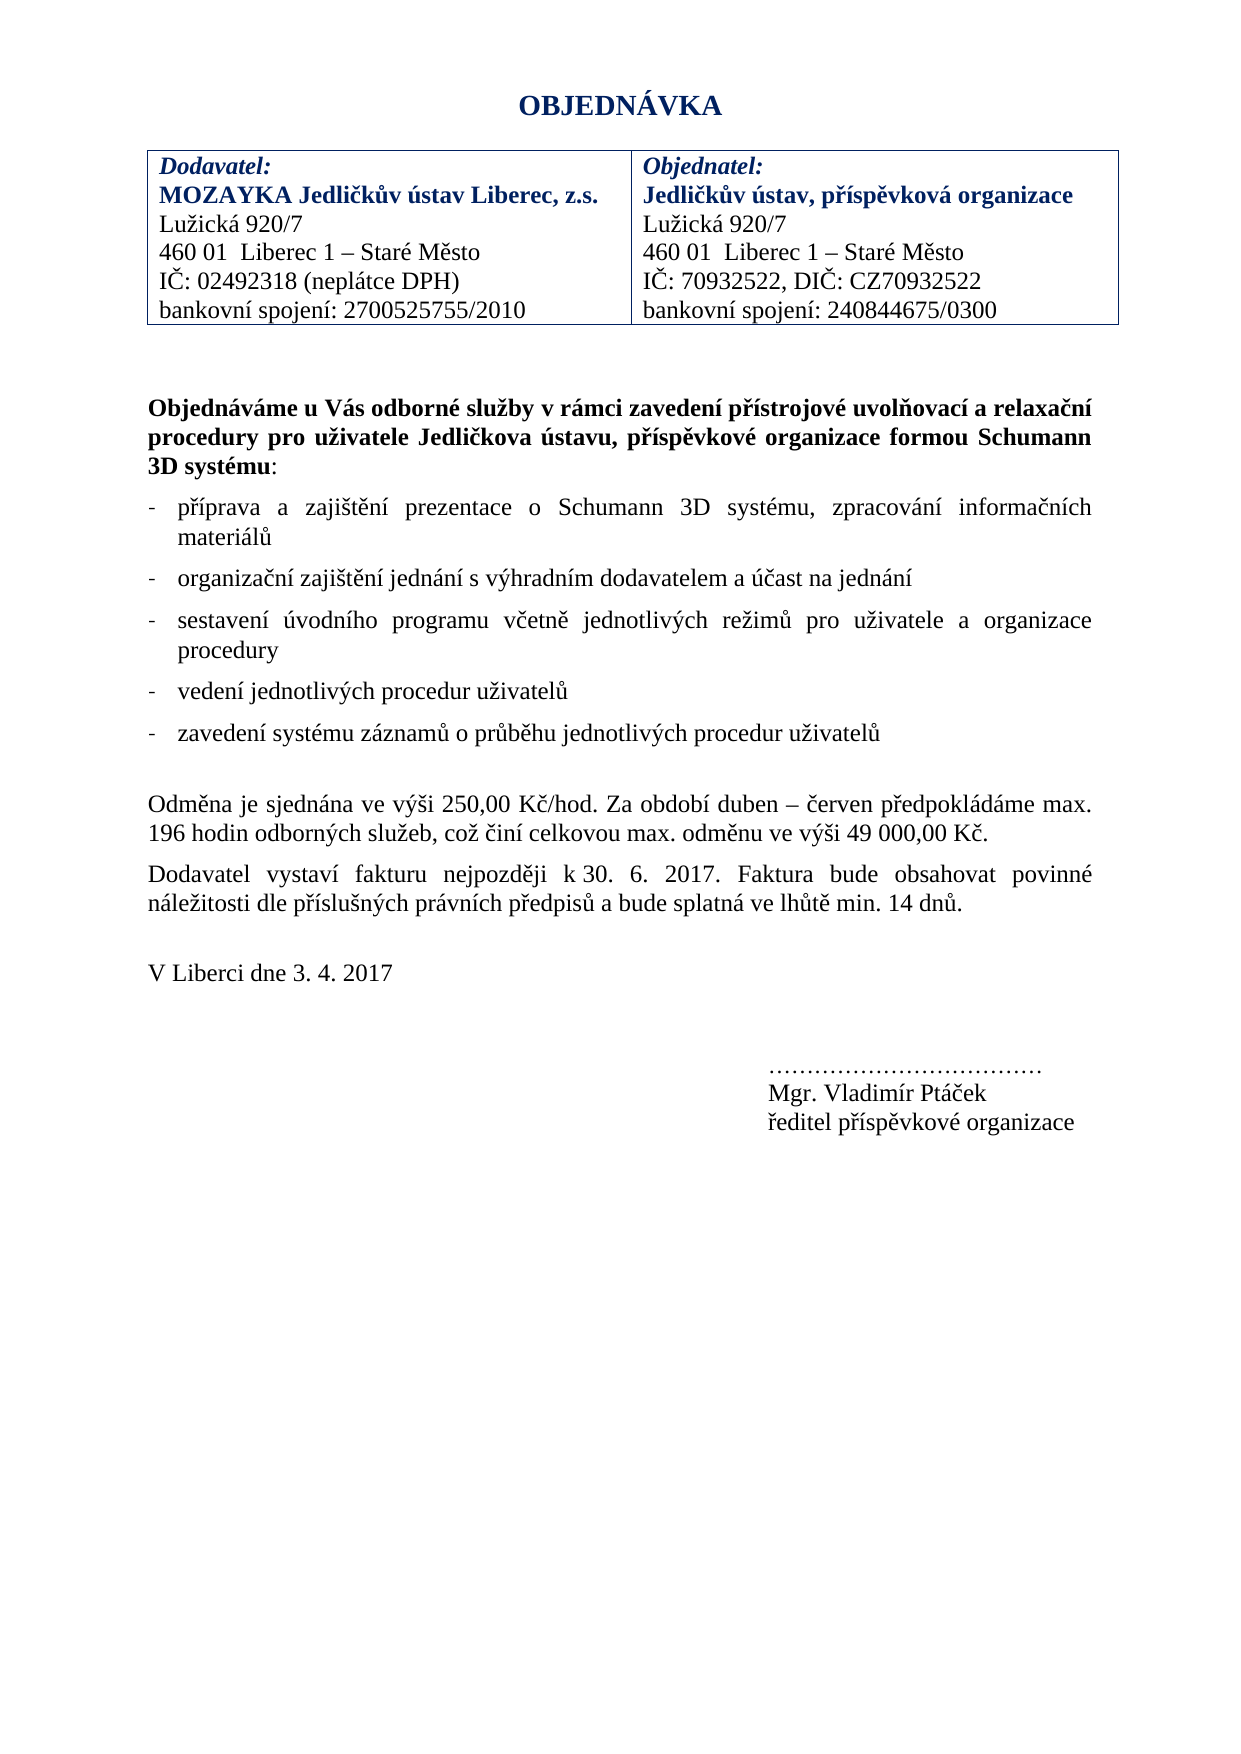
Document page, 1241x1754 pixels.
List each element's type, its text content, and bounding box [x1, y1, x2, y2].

list organizační zajištění jednání s výhradním dodavatelem a účast na jednání [148, 563, 1093, 593]
list vedení jednotlivých procedur uživatelů [148, 676, 1093, 706]
table_header Objednatel: [632, 151, 1118, 180]
table_cell bankovní spojení: 2700525755/2010 [148, 295, 631, 324]
table_cell Lužická 920/7 [148, 209, 631, 237]
table_cell IČ: 02492318 (neplátce DPH) [148, 266, 631, 295]
list sestavení úvodního programu včetně jednotlivých režimů pro uživatele a organizace procedury [148, 605, 1093, 663]
text Objednáváme u Vás odborné služby v rámci zavedení přístrojové uvolňovací a relaxační procedury pro uživatele Jedličkova ústavu, příspěvkové organizace formou Schumann 3D systému: [148, 393, 1093, 480]
text Dodavatel vystaví fakturu nejpozději k 30. 6. 2017. Faktura bude obsahovat povinné náležitosti dle příslušných právních předpisů a bude splatná ve lhůtě min. 14 dnů. [148, 859, 1093, 916]
list zavedení systému záznamů o průběhu jednotlivých procedur uživatelů [148, 718, 1093, 748]
table_cell bankovní spojení: 240844675/0300 [632, 295, 1118, 324]
text OBJEDNÁVKA [148, 88, 1093, 121]
table_cell IČ: 70932522, DIČ: CZ70932522 [632, 266, 1118, 295]
text ředitel příspěvkové organizace [148, 1107, 1093, 1164]
table_cell Lužická 920/7 [632, 209, 1118, 237]
text Mgr. Vladimír Ptáček [148, 1078, 1093, 1107]
table_cell 460 01 Liberec 1 – Staré Město [148, 238, 631, 266]
text V Liberci dne 3. 4. 2017 [148, 958, 1093, 987]
text Odměna je sjednána ve výši 250,00 Kč/hod. Za období duben – červen předpokládáme max. 196 hodin odborných služeb, což činí celkovou max. odměnu ve výši 49 000,00 Kč. [148, 789, 1093, 846]
table_header Dodavatel: [148, 151, 631, 180]
text ……………………………… [148, 1052, 1093, 1078]
table_cell MOZAYKA Jedličkův ústav Liberec, z.s. [148, 180, 631, 209]
list příprava a zajištění prezentace o Schumann 3D systému, zpracování informačních materiálů [148, 492, 1093, 551]
table_cell 460 01 Liberec 1 – Staré Město [632, 238, 1118, 266]
table_cell Jedličkův ústav, příspěvková organizace [632, 180, 1118, 209]
